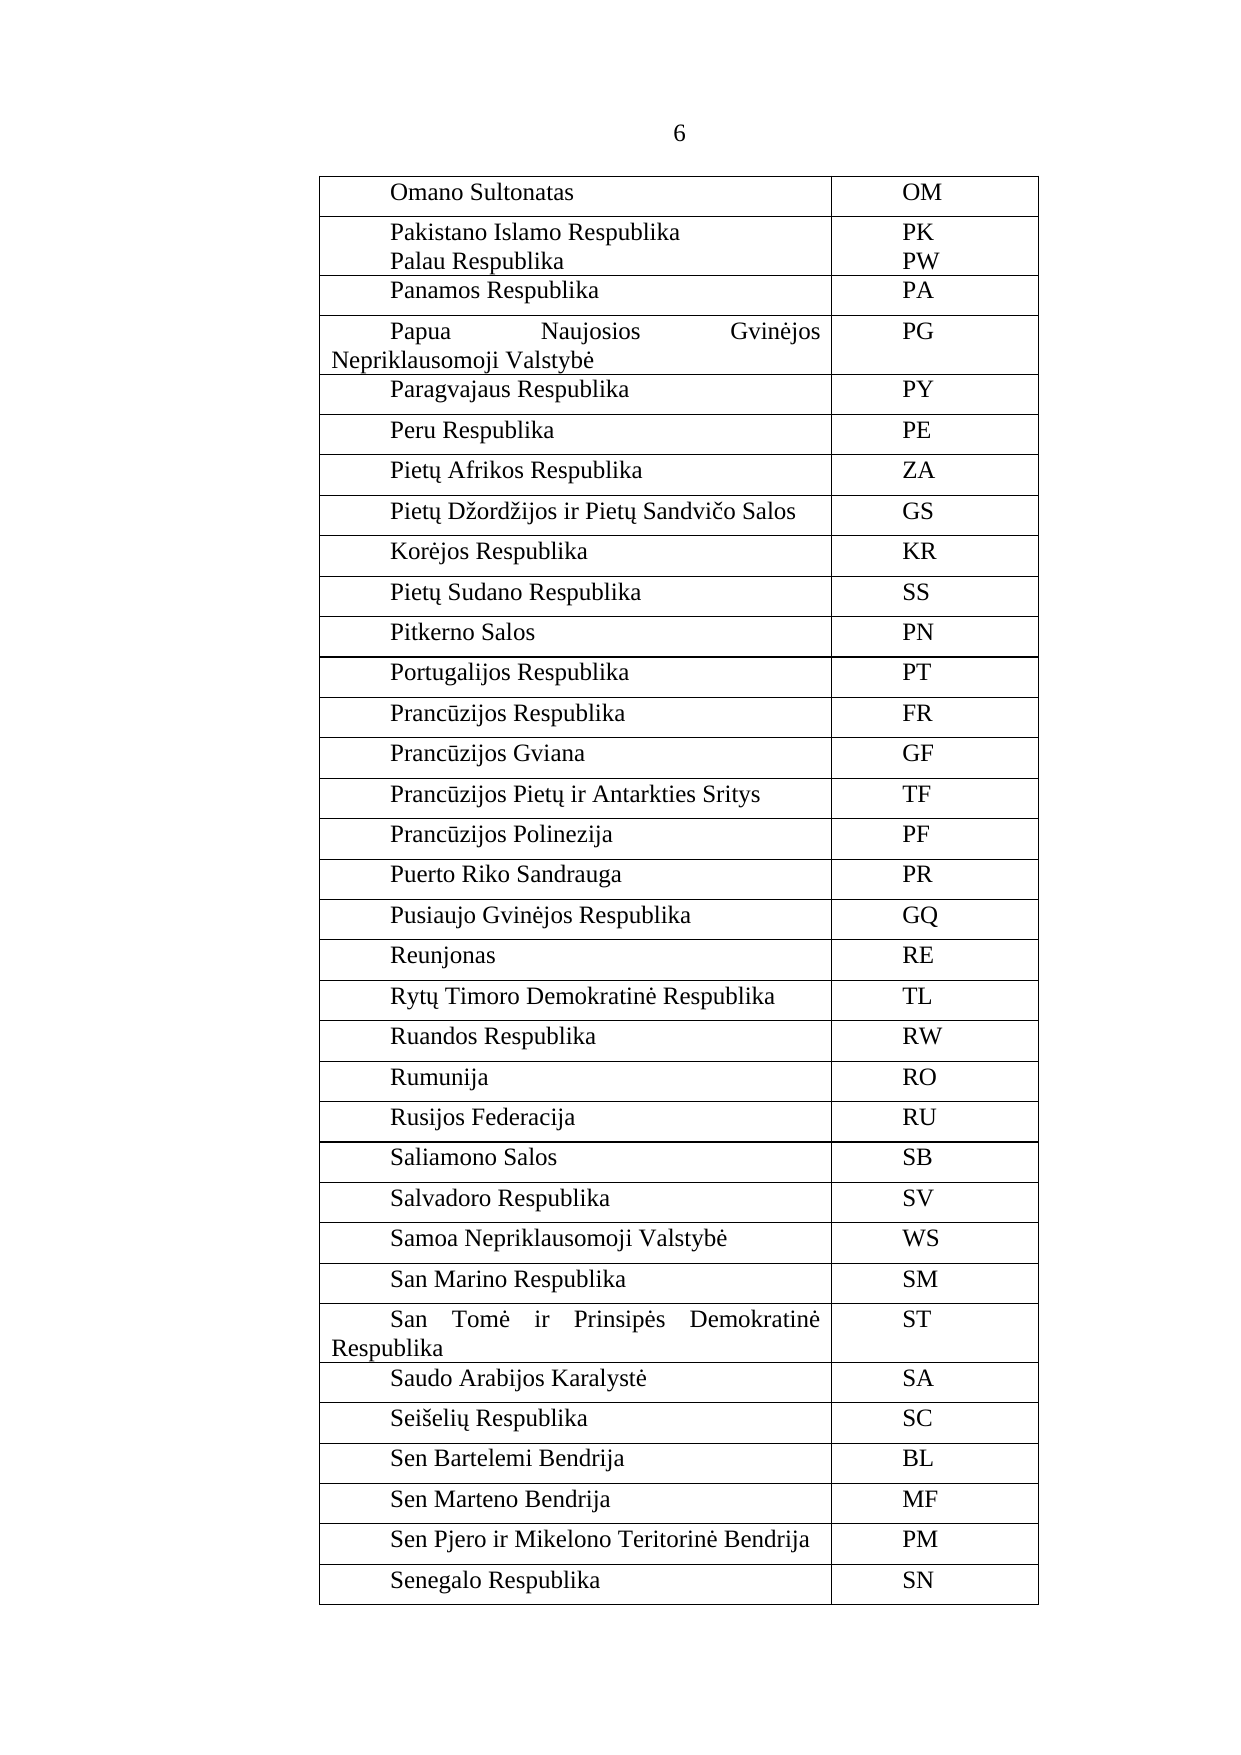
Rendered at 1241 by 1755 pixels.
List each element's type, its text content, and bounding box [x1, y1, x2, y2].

table_cell KR [832, 536, 1038, 576]
table_cell Pietų Sudano Respublika [320, 577, 831, 616]
table_cell MF [832, 1484, 1038, 1523]
table_cell Reunjonas [320, 940, 831, 980]
table_cell GS [832, 496, 1038, 535]
table_cell PK PW [832, 217, 1038, 274]
table_cell Peru Respublika [320, 415, 831, 454]
table_cell GQ [832, 900, 1038, 939]
table_cell PM [832, 1524, 1038, 1564]
table_cell Prancūzijos Gviana [320, 738, 831, 778]
table_cell Ruandos Respublika [320, 1021, 831, 1061]
table_cell GF [832, 738, 1038, 778]
table_cell SN [832, 1565, 1038, 1604]
table_cell PA [832, 276, 1038, 315]
table_cell San Marino Respublika [320, 1264, 831, 1303]
table_cell PN [832, 617, 1038, 656]
table_cell Rumunija [320, 1062, 831, 1101]
table_cell Pusiaujo Gvinėjos Respublika [320, 900, 831, 939]
table_cell SV [832, 1183, 1038, 1222]
table_cell San Tomė ir Prinsipės Demokratinė Respublika [320, 1304, 831, 1362]
table_cell Rusijos Federacija [320, 1102, 831, 1141]
table_cell Pitkerno Salos [320, 617, 831, 656]
table_cell RE [832, 940, 1038, 980]
table_cell Saliamono Salos [320, 1143, 831, 1182]
table_cell TL [832, 981, 1038, 1020]
table_cell Prancūzijos Pietų ir Antarkties Sritys [320, 779, 831, 818]
table_cell Omano Sultonatas [320, 177, 831, 216]
table_cell PF [832, 819, 1038, 858]
table_cell PG [832, 316, 1038, 373]
table_cell Pakistano Islamo Respublika Palau Respublika [320, 217, 831, 274]
table_cell Senegalo Respublika [320, 1565, 831, 1604]
table_cell Pietų Džordžijos ir Pietų Sandvičo Salos [320, 496, 831, 535]
table_cell RU [832, 1102, 1038, 1141]
table_cell Samoa Nepriklausomoji Valstybė [320, 1223, 831, 1263]
table_cell BL [832, 1444, 1038, 1483]
table_cell SB [832, 1143, 1038, 1182]
table_cell TF [832, 779, 1038, 818]
table_cell PY [832, 375, 1038, 414]
table_cell PE [832, 415, 1038, 454]
table_cell RO [832, 1062, 1038, 1101]
table_cell Sen Bartelemi Bendrija [320, 1444, 831, 1483]
table_cell Paragvajaus Respublika [320, 375, 831, 414]
table_cell Salvadoro Respublika [320, 1183, 831, 1222]
table_cell FR [832, 698, 1038, 737]
table_cell SS [832, 577, 1038, 616]
table_cell WS [832, 1223, 1038, 1263]
table_cell ZA [832, 455, 1038, 495]
table_cell SC [832, 1403, 1038, 1442]
table_cell Sen Marteno Bendrija [320, 1484, 831, 1523]
table_cell Rytų Timoro Demokratinė Respublika [320, 981, 831, 1020]
table_cell Prancūzijos Respublika [320, 698, 831, 737]
table_cell PT [832, 658, 1038, 697]
table_cell RW [832, 1021, 1038, 1061]
table_cell Pietų Afrikos Respublika [320, 455, 831, 495]
table_cell Panamos Respublika [320, 276, 831, 315]
table_cell Saudo Arabijos Karalystė [320, 1363, 831, 1402]
table_cell Puerto Riko Sandrauga [320, 860, 831, 899]
table_cell Prancūzijos Polinezija [320, 819, 831, 858]
table_cell SM [832, 1264, 1038, 1303]
table_cell Portugalijos Respublika [320, 658, 831, 697]
table_cell ST [832, 1304, 1038, 1362]
table_cell Sen Pjero ir Mikelono Teritorinė Bendrija [320, 1524, 831, 1564]
table_cell OM [832, 177, 1038, 216]
table_cell PR [832, 860, 1038, 899]
table_cell Korėjos Respublika [320, 536, 831, 576]
table_cell Papua Naujosios Gvinėjos Nepriklausomoji Valstybė [320, 316, 831, 373]
table_cell SA [832, 1363, 1038, 1402]
table_cell Seišelių Respublika [320, 1403, 831, 1442]
